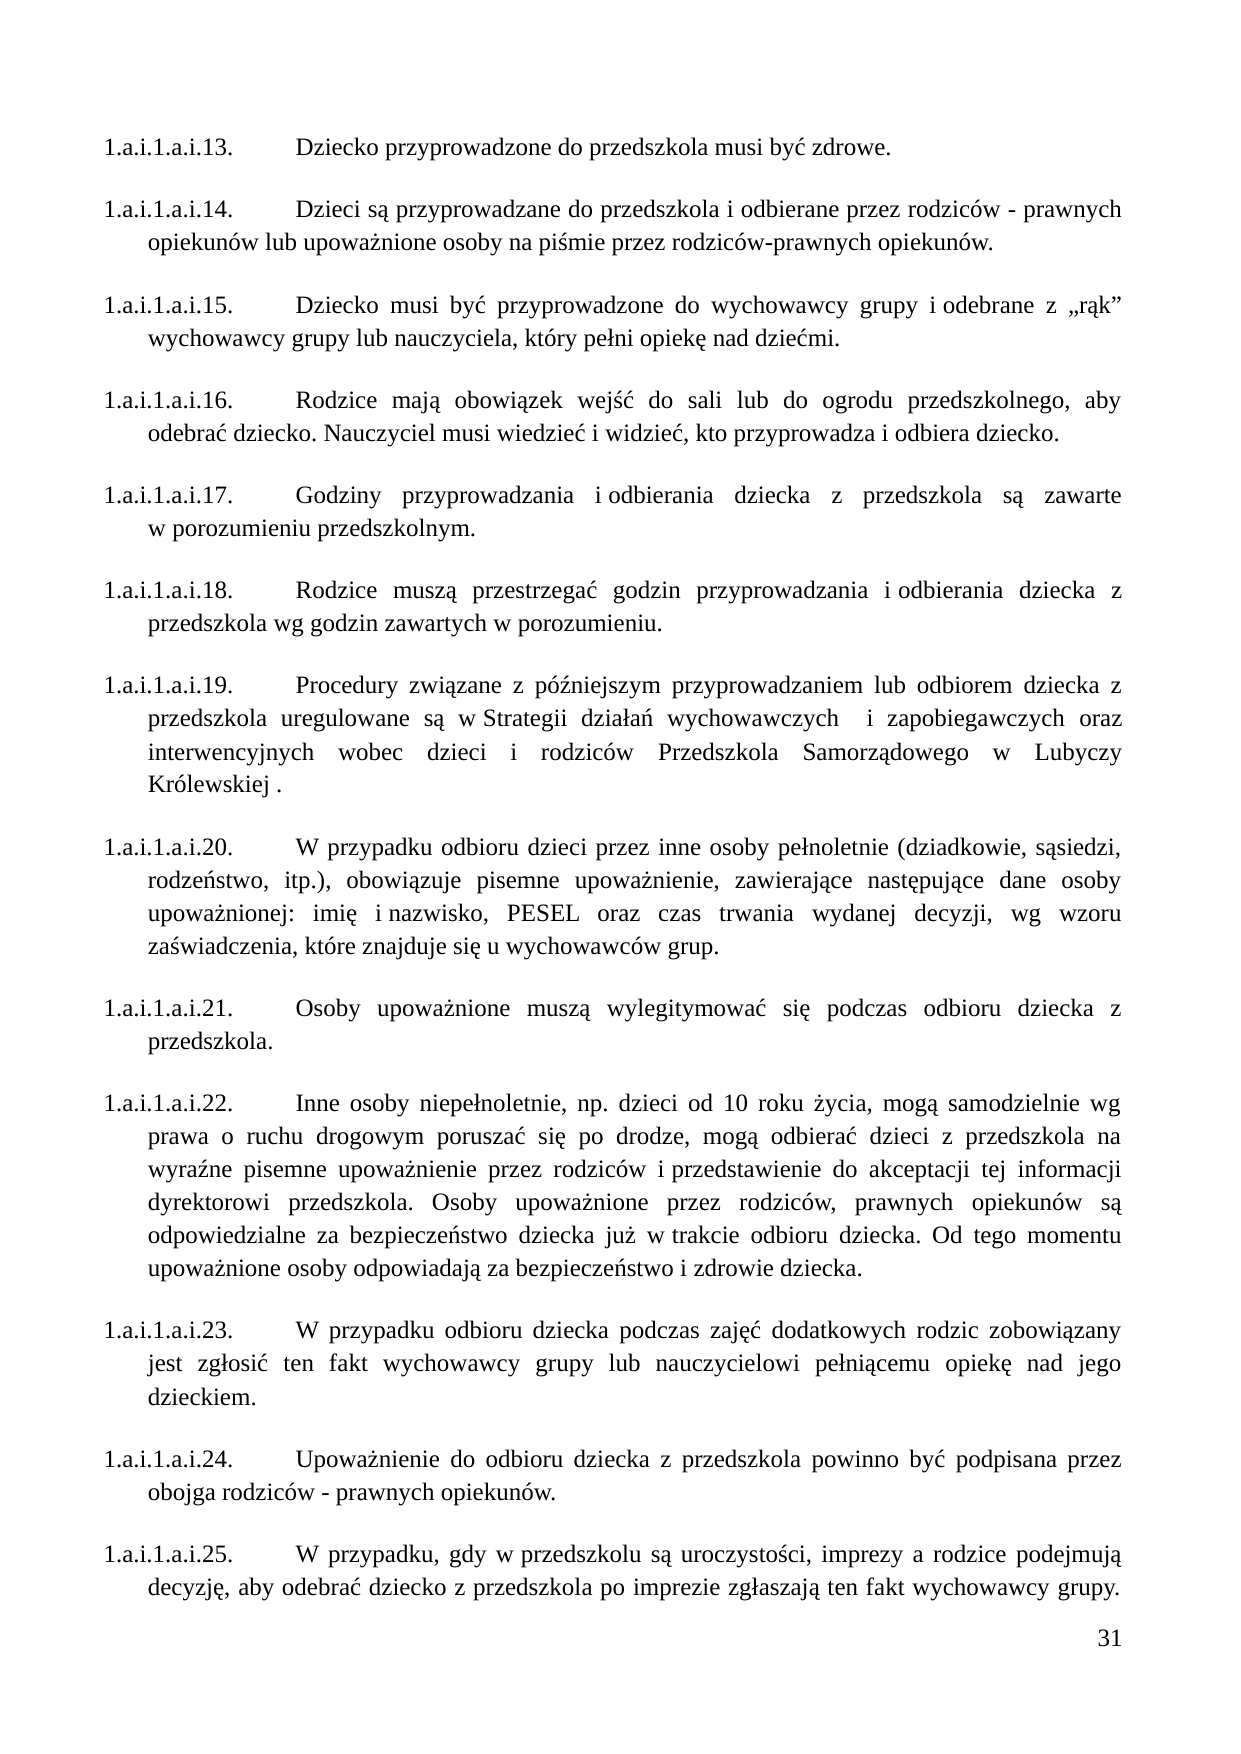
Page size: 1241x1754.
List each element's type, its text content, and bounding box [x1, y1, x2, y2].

list Dziecko przyprowadzone do przedszkola musi być zdrowe. [103, 132, 1122, 161]
list Rodzice mają obowiązek wejść do sali lub do ogrodu przedszkolnego, aby odebrać dziecko. Nauczyciel musi wiedzieć i widzieć, kto przyprowadza i odbiera dziecko. [103, 385, 1122, 447]
list Osoby upoważnione muszą wylegitymować się podczas odbioru dziecka z przedszkola. [103, 993, 1122, 1055]
list Inne osoby niepełnoletnie, np. dzieci od 10 roku życia, mogą samodzielnie wg prawa o ruchu drogowym poruszać się po drodze, mogą odbierać dzieci z przedszkola na wyraźne pisemne upoważnienie przez rodziców i przedstawienie do akceptacji tej informacji dyrektorowi przedszkola. Osoby upoważnione przez rodziców, prawnych opiekunów są odpowiedzialne za bezpieczeństwo dziecka już w trakcie odbioru dziecka. Od tego momentu upoważnione osoby odpowiadają za bezpieczeństwo i zdrowie dziecka. [103, 1088, 1122, 1282]
list Procedury związane z późniejszym przyprowadzaniem lub odbiorem dziecka z przedszkola uregulowane są w Strategii działań wychowawczych i zapobiegawczych oraz interwencyjnych wobec dzieci i rodziców Przedszkola Samorządowego w Lubyczy Królewskiej . [103, 671, 1122, 798]
list Dziecko musi być przyprowadzone do wychowawcy grupy i odebrane z „rąk” wychowawcy grupy lub nauczyciela, który pełni opiekę nad dziećmi. [103, 290, 1122, 351]
list W przypadku odbioru dzieci przez inne osoby pełnoletnie (dziadkowie, sąsiedzi, rodzeństwo, itp.), obowiązuje pisemne upoważnienie, zawierające następujące dane osoby upoważnionej: imię i nazwisko, PESEL oraz czas trwania wydanej decyzji, wg wzoru zaświadczenia, które znajduje się u wychowawców grup. [103, 832, 1122, 959]
list Dzieci są przyprowadzane do przedszkola i odbierane przez rodziców - prawnych opiekunów lub upoważnione osoby na piśmie przez rodziców-prawnych opiekunów. [103, 194, 1122, 256]
list W przypadku, gdy w przedszkolu są uroczystości, imprezy a rodzice podejmują decyzję, aby odebrać dziecko z przedszkola po imprezie zgłaszają ten fakt wychowawcy grupy. Jeżeli są to osoby - goście, którzy mają odebrać dziecko z przedszkola, to obowiązuje pisemne upoważnienie. [103, 1539, 1122, 1601]
list Upoważnienie do odbioru dziecka z przedszkola powinno być podpisana przez obojga rodziców - prawnych opiekunów. [103, 1444, 1122, 1506]
list W przypadku odbioru dziecka podczas zajęć dodatkowych rodzic zobowiązany jest zgłosić ten fakt wychowawcy grupy lub nauczycielowi pełniącemu opiekę nad jego dzieckiem. [103, 1316, 1122, 1410]
list Godziny przyprowadzania i odbierania dziecka z przedszkola są zawarte w porozumieniu przedszkolnym. [103, 480, 1122, 542]
list Rodzice muszą przestrzegać godzin przyprowadzania i odbierania dziecka z przedszkola wg godzin zawartych w porozumieniu. [103, 575, 1122, 637]
